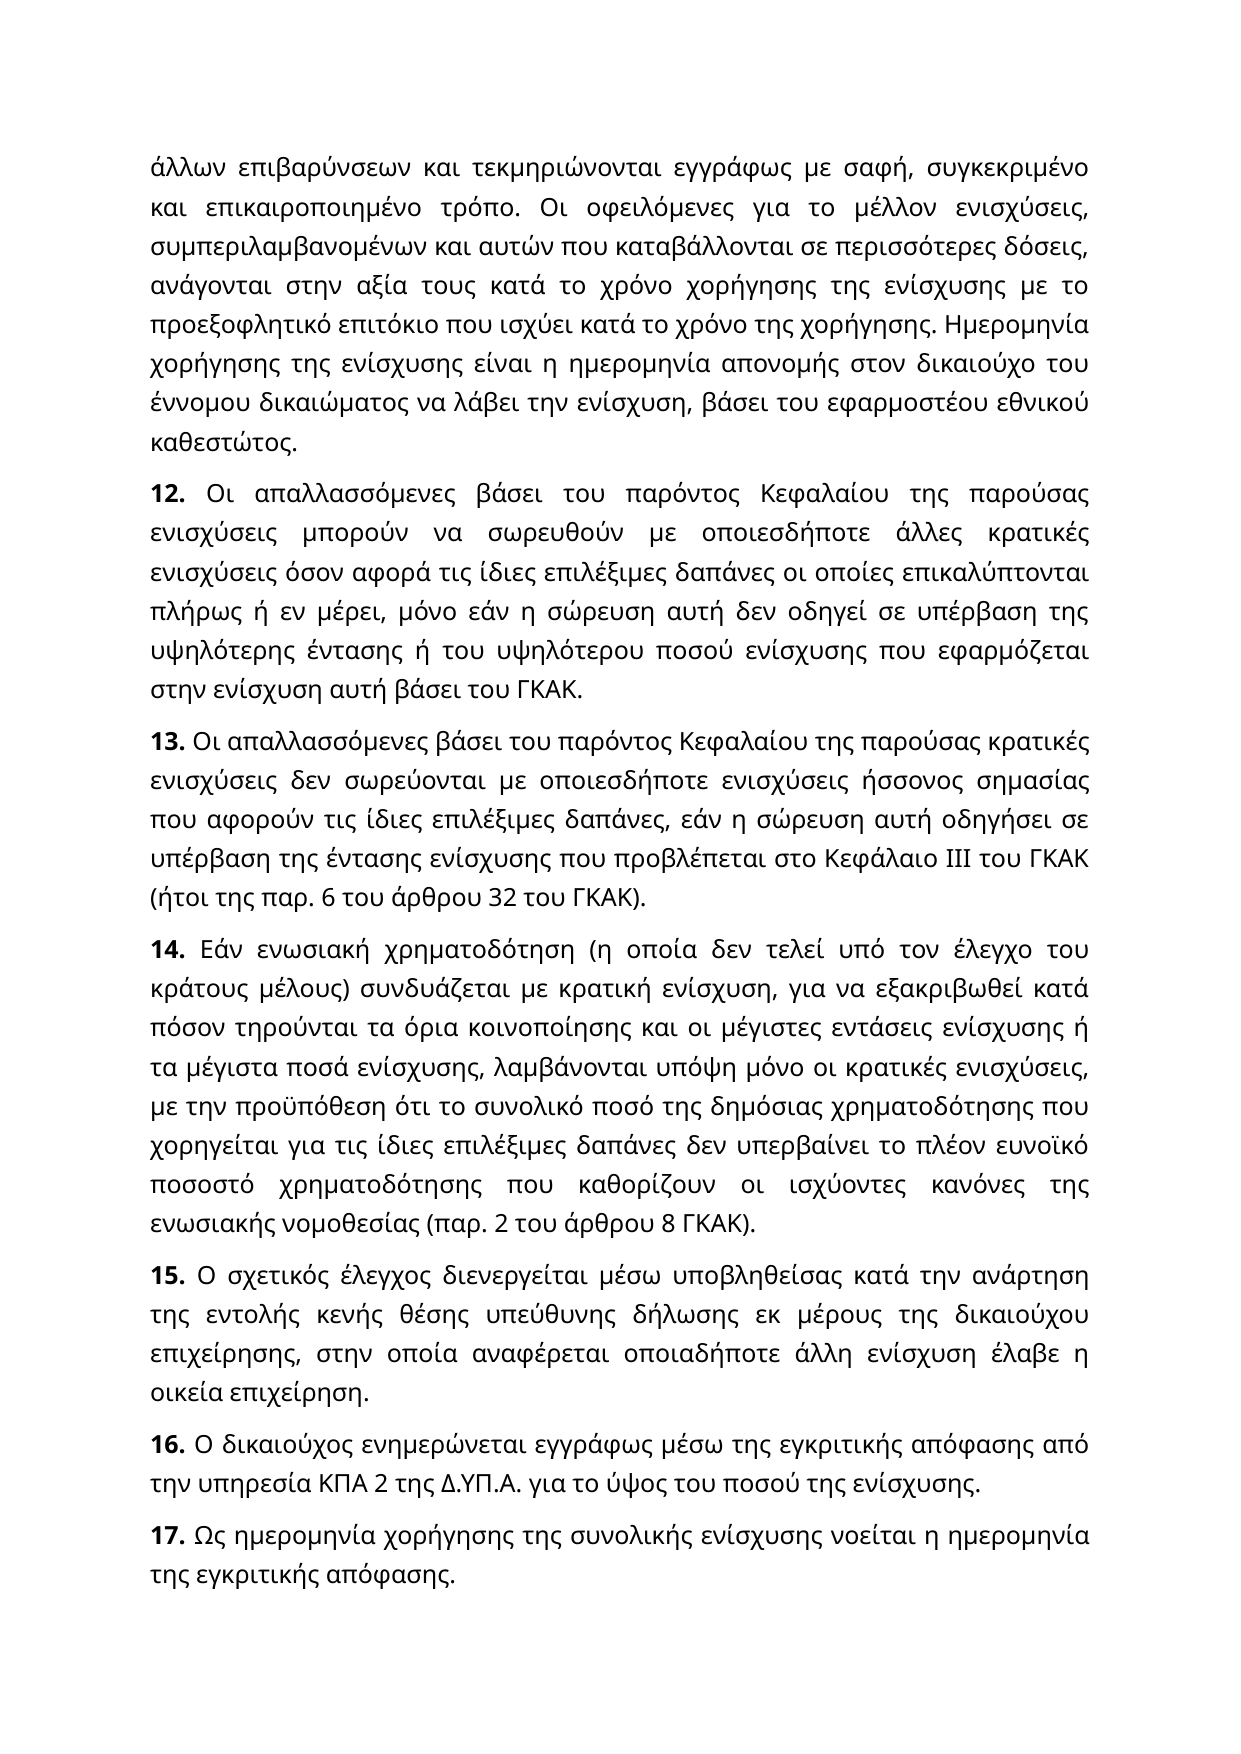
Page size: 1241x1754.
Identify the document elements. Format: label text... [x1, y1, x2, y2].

text 14. Εάν ενωσιακή χρηματοδότηση (η οποία δεν τελεί υπό τον έλεγχο του κράτους μέλους) συνδυάζεται με κρατική ενίσχυση, για να εξακριβωθεί κατά πόσον τηρούνται τα όρια κοινοποίησης και οι μέγιστες εντάσεις ενίσχυσης ή τα μέγιστα ποσά ενίσχυσης, λαμβάνονται υπόψη μόνο οι κρατικές ενισχύσεις, με την προϋπόθεση ότι το συνολικό ποσό της δημόσιας χρηματοδότησης που χορηγείται για τις ίδιες επιλέξιμες δαπάνες δεν υπερβαίνει το πλέον ευνοϊκό ποσοστό χρηματοδότησης που καθορίζουν οι ισχύοντες κανόνες της ενωσιακής νομοθεσίας (παρ. 2 του άρθρου 8 ΓΚΑΚ). [150, 932, 1090, 1240]
text άλλων επιβαρύνσεων και τεκμηριώνονται εγγράφως με σαφή, συγκεκριμένο και επικαιροποιημένο τρόπο. Οι οφειλόμενες για το μέλλον ενισχύσεις, συμπεριλαμβανομένων και αυτών που καταβάλλονται σε περισσότερες δόσεις, ανάγονται στην αξία τους κατά το χρόνο χορήγησης της ενίσχυσης με το προεξοφλητικό επιτόκιο που ισχύει κατά το χρόνο της χορήγησης. Ημερομηνία χορήγησης της ενίσχυσης είναι η ημερομηνία απονομής στον δικαιούχο του έννομου δικαιώματος να λάβει την ενίσχυση, βάσει του εφαρμοστέου εθνικού καθεστώτος. [150, 150, 1090, 458]
text 16. Ο δικαιούχος ενημερώνεται εγγράφως μέσω της εγκριτικής απόφασης από την υπηρεσία ΚΠΑ 2 της Δ.ΥΠ.Α. για το ύψος του ποσού της ενίσχυσης. [150, 1427, 1090, 1500]
text 17. Ως ημερομηνία χορήγησης της συνολικής ενίσχυσης νοείται η ημερομηνία της εγκριτικής απόφασης. [150, 1517, 1090, 1591]
text 12. Οι απαλλασσόμενες βάσει του παρόντος Κεφαλαίου της παρούσας ενισχύσεις μπορούν να σωρευθούν με οποιεσδήποτε άλλες κρατικές ενισχύσεις όσον αφορά τις ίδιες επιλέξιμες δαπάνες οι οποίες επικαλύπτονται πλήρως ή εν μέρει, μόνο εάν η σώρευση αυτή δεν οδηγεί σε υπέρβαση της υψηλότερης έντασης ή του υψηλότερου ποσού ενίσχυσης που εφαρμόζεται στην ενίσχυση αυτή βάσει του ΓΚΑΚ. [150, 476, 1090, 706]
text 13. Οι απαλλασσόμενες βάσει του παρόντος Κεφαλαίου της παρούσας κρατικές ενισχύσεις δεν σωρεύονται με οποιεσδήποτε ενισχύσεις ήσσονος σημασίας που αφορούν τις ίδιες επιλέξιμες δαπάνες, εάν η σώρευση αυτή οδηγήσει σε υπέρβαση της έντασης ενίσχυσης που προβλέπεται στο Κεφάλαιο ΙΙΙ του ΓΚΑΚ (ήτοι της παρ. 6 του άρθρου 32 του ΓΚΑΚ). [150, 723, 1090, 914]
text 15. Ο σχετικός έλεγχος διενεργείται μέσω υποβληθείσας κατά την ανάρτηση της εντολής κενής θέσης υπεύθυνης δήλωσης εκ μέρους της δικαιούχου επιχείρησης, στην οποία αναφέρεται οποιαδήποτε άλλη ενίσχυση έλαβε η οικεία επιχείρηση. [150, 1257, 1090, 1409]
